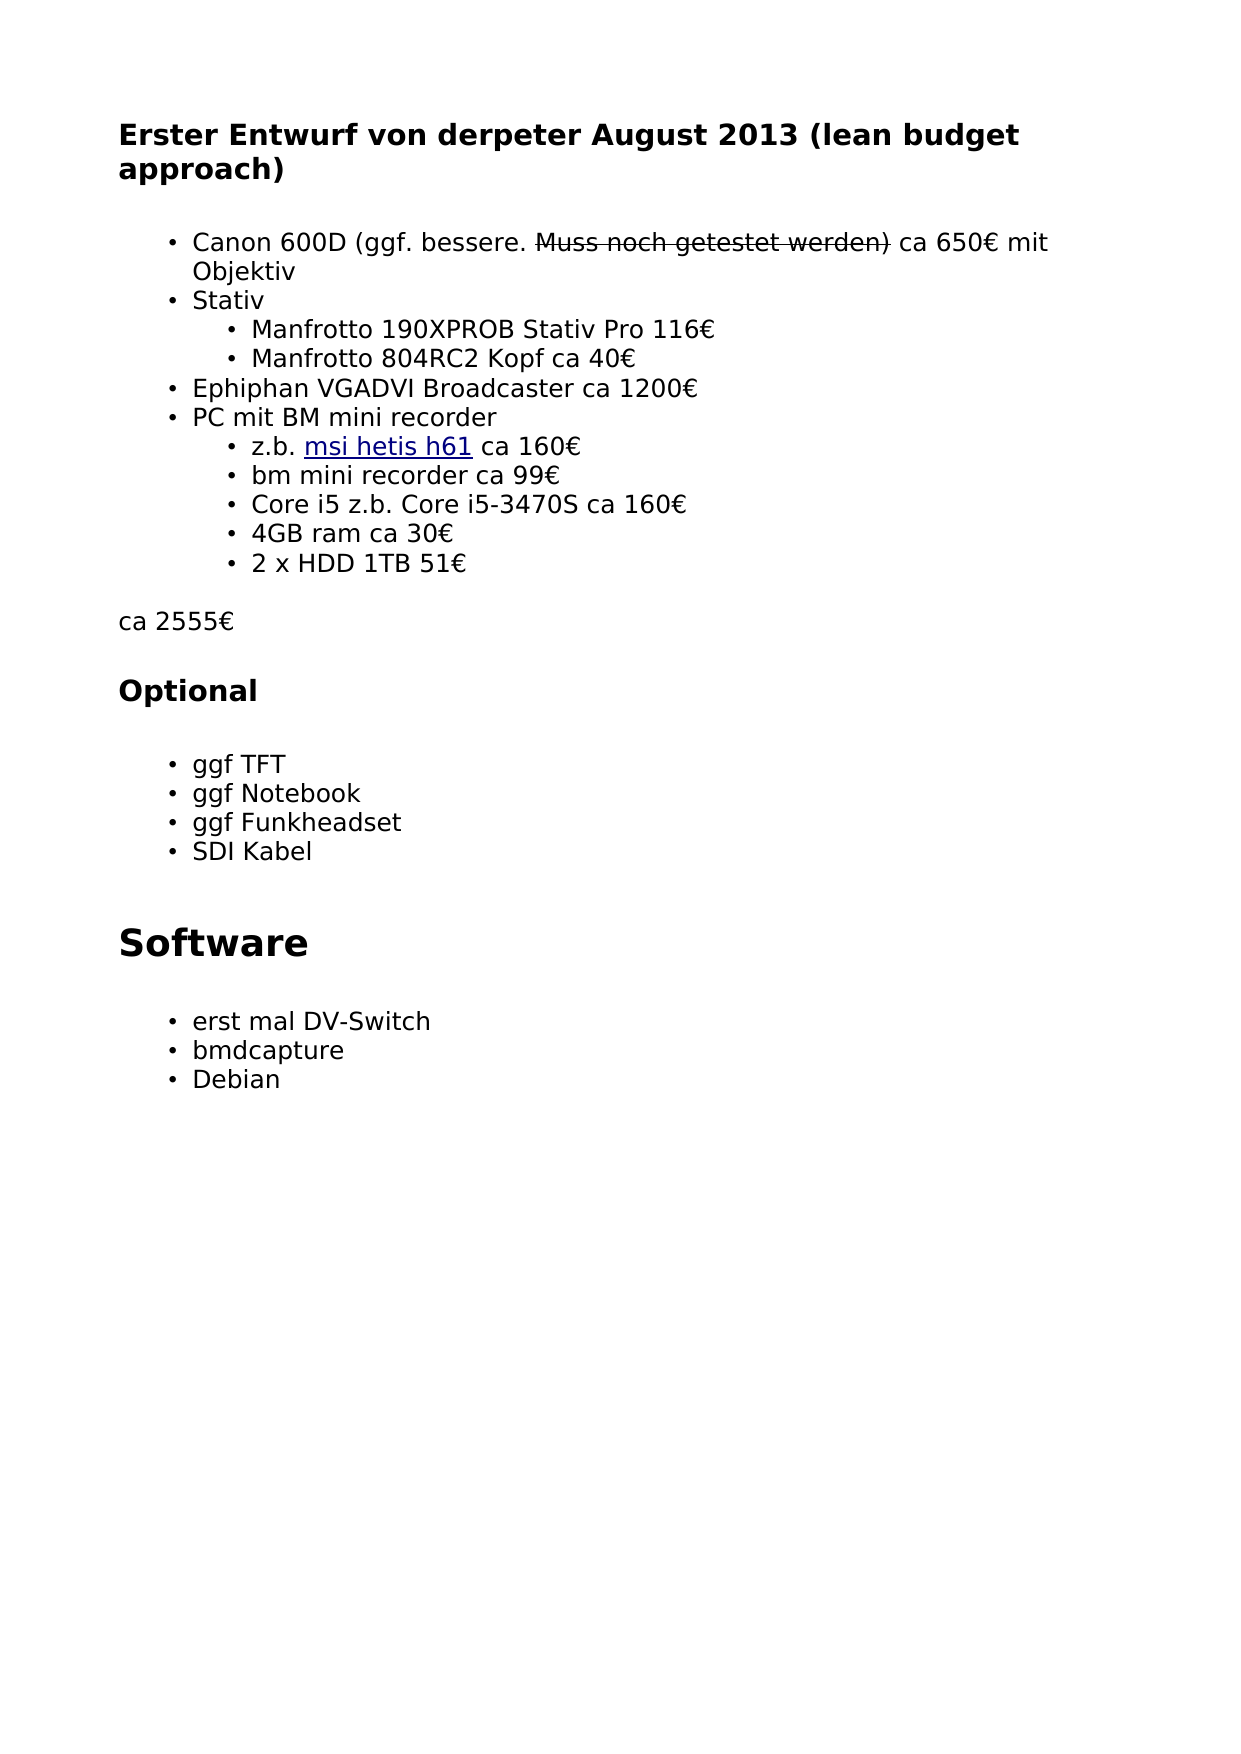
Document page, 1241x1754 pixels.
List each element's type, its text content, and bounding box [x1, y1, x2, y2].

list Manfrotto 190XPROB Stativ Pro 116€ [236, 316, 1122, 345]
text ca 2555€ [118, 607, 1122, 637]
subtitle Erster Entwurf von derpeter August 2013 (lean budget approach) [118, 118, 1122, 186]
list Core i5 z.b. Core i5-3470S ca 160€ [236, 491, 1122, 520]
list 4GB ram ca 30€ [236, 520, 1122, 549]
list erst mal DV-Switch [177, 1007, 1122, 1036]
subtitle Optional [118, 674, 1122, 708]
list bmdcapture [177, 1036, 1122, 1065]
list ggf Notebook [177, 779, 1122, 808]
subtitle Software [118, 921, 1122, 965]
list Canon 600D (ggf. bessere. Muss noch getestet werden) ca 650€ mit Objektiv [177, 228, 1122, 286]
list 2 x HDD 1TB 51€ [236, 549, 1122, 578]
list z.b. msi hetis h61 ca 160€ [236, 432, 1122, 461]
list Debian [177, 1065, 1122, 1094]
list ggf Funkheadset [177, 808, 1122, 838]
list Stativ [177, 286, 1122, 316]
list Ephiphan VGADVI Broadcaster ca 1200€ [177, 374, 1122, 403]
list ggf TFT [177, 750, 1122, 779]
list SDI Kabel [177, 838, 1122, 867]
list Manfrotto 804RC2 Kopf ca 40€ [236, 345, 1122, 374]
list PC mit BM mini recorder [177, 403, 1122, 432]
list bm mini recorder ca 99€ [236, 461, 1122, 491]
